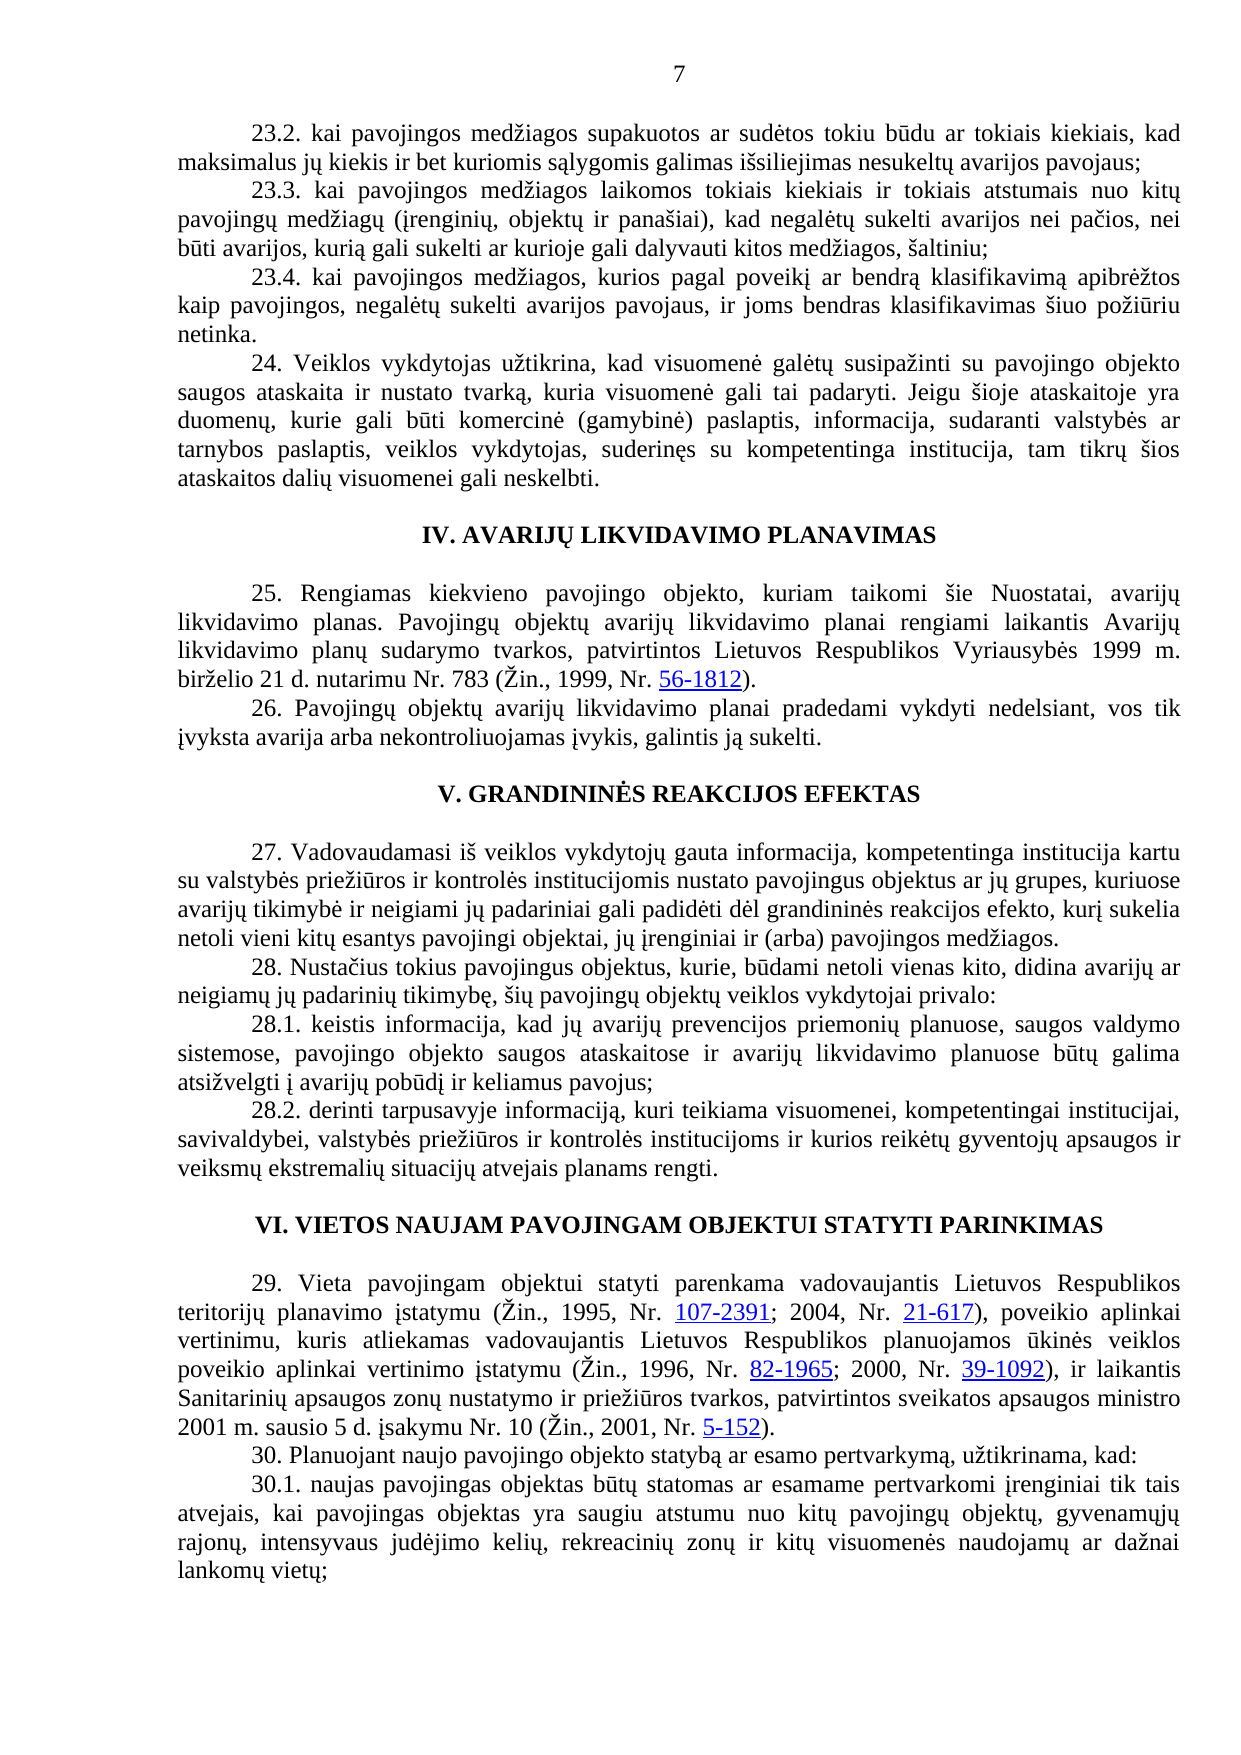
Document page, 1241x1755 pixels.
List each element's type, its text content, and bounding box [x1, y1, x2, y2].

text 27. Vadovaudamasi iš veiklos vykdytojų gauta informacija, kompetentinga institucija kartu su valstybės priežiūros ir kontrolės institucijomis nustato pavojingus objektus ar jų grupes, kuriuose avarijų tikimybė ir neigiami jų padariniai gali padidėti dėl grandininės reakcijos efekto, kurį sukelia netoli vieni kitų esantys pavojingi objektai, jų įrenginiai ir (arba) pavojingos medžiagos. [177, 837, 1181, 952]
text IV. AVARIJŲ LIKVIDAVIMO PLANAVIMAS [177, 521, 1181, 549]
text VI. VIETOS NAUJAM PAVOJINGAM OBJEKTUI STATYTI PARINKIMAS [177, 1211, 1181, 1239]
text 23.3. kai pavojingos medžiagos laikomos tokiais kiekiais ir tokiais atstumais nuo kitų pavojingų medžiagų (įrenginių, objektų ir panašiai), kad negalėtų sukelti avarijos nei pačios, nei būti avarijos, kurią gali sukelti ar kurioje gali dalyvauti kitos medžiagos, šaltiniu; [177, 176, 1181, 262]
text 25. Rengiamas kiekvieno pavojingo objekto, kuriam taikomi šie Nuostatai, avarijų likvidavimo planas. Pavojingų objektų avarijų likvidavimo planai rengiami laikantis Avarijų likvidavimo planų sudarymo tvarkos, patvirtintos Lietuvos Respublikos Vyriausybės 1999 m. birželio 21 d. nutarimu Nr. 783 (Žin., 1999, Nr. 56-1812). [177, 578, 1181, 693]
text 23.2. kai pavojingos medžiagos supakuotos ar sudėtos tokiu būdu ar tokiais kiekiais, kad maksimalus jų kiekis ir bet kuriomis sąlygomis galimas išsiliejimas nesukeltų avarijos pavojaus; [177, 118, 1181, 176]
text 24. Veiklos vykdytojas užtikrina, kad visuomenė galėtų susipažinti su pavojingo objekto saugos ataskaita ir nustato tvarką, kuria visuomenė gali tai padaryti. Jeigu šioje ataskaitoje yra duomenų, kurie gali būti komercinė (gamybinė) paslaptis, informacija, sudaranti valstybės ar tarnybos paslaptis, veiklos vykdytojas, suderinęs su kompetentinga institucija, tam tikrų šios ataskaitos dalių visuomenei gali neskelbti. [177, 348, 1181, 492]
text 28. Nustačius tokius pavojingus objektus, kurie, būdami netoli vienas kito, didina avarijų ar neigiamų jų padarinių tikimybę, šių pavojingų objektų veiklos vykdytojai privalo: [177, 952, 1181, 1009]
text 30.1. naujas pavojingas objektas būtų statomas ar esamame pertvarkomi įrenginiai tik tais atvejais, kai pavojingas objektas yra saugiu atstumu nuo kitų pavojingų objektų, gyvenamųjų rajonų, intensyvaus judėjimo kelių, rekreacinių zonų ir kitų visuomenės naudojamų ar dažnai lankomų vietų; [177, 1469, 1181, 1584]
text 30. Planuojant naujo pavojingo objekto statybą ar esamo pertvarkymą, užtikrinama, kad: [177, 1441, 1181, 1469]
text 29. Vieta pavojingam objektui statyti parenkama vadovaujantis Lietuvos Respublikos teritorijų planavimo įstatymu (Žin., 1995, Nr. 107-2391; 2004, Nr. 21-617), poveikio aplinkai vertinimu, kuris atliekamas vadovaujantis Lietuvos Respublikos planuojamos ūkinės veiklos poveikio aplinkai vertinimo įstatymu (Žin., 1996, Nr. 82-1965; 2000, Nr. 39-1092), ir laikantis Sanitarinių apsaugos zonų nustatymo ir priežiūros tvarkos, patvirtintos sveikatos apsaugos ministro 2001 m. sausio 5 d. įsakymu Nr. 10 (Žin., 2001, Nr. 5-152). [177, 1268, 1181, 1441]
text 28.2. derinti tarpusavyje informaciją, kuri teikiama visuomenei, kompetentingai institucijai, savivaldybei, valstybės priežiūros ir kontrolės institucijoms ir kurios reikėtų gyventojų apsaugos ir veiksmų ekstremalių situacijų atvejais planams rengti. [177, 1096, 1181, 1182]
text 23.4. kai pavojingos medžiagos, kurios pagal poveikį ar bendrą klasifikavimą apibrėžtos kaip pavojingos, negalėtų sukelti avarijos pavojaus, ir joms bendras klasifikavimas šiuo požiūriu netinka. [177, 262, 1181, 348]
text V. GRANDININĖS REAKCIJOS EFEKTAS [177, 779, 1181, 808]
text 26. Pavojingų objektų avarijų likvidavimo planai pradedami vykdyti nedelsiant, vos tik įvyksta avarija arba nekontroliuojamas įvykis, galintis ją sukelti. [177, 693, 1181, 751]
text 28.1. keistis informacija, kad jų avarijų prevencijos priemonių planuose, saugos valdymo sistemose, pavojingo objekto saugos ataskaitose ir avarijų likvidavimo planuose būtų galima atsižvelgti į avarijų pobūdį ir keliamus pavojus; [177, 1009, 1181, 1096]
